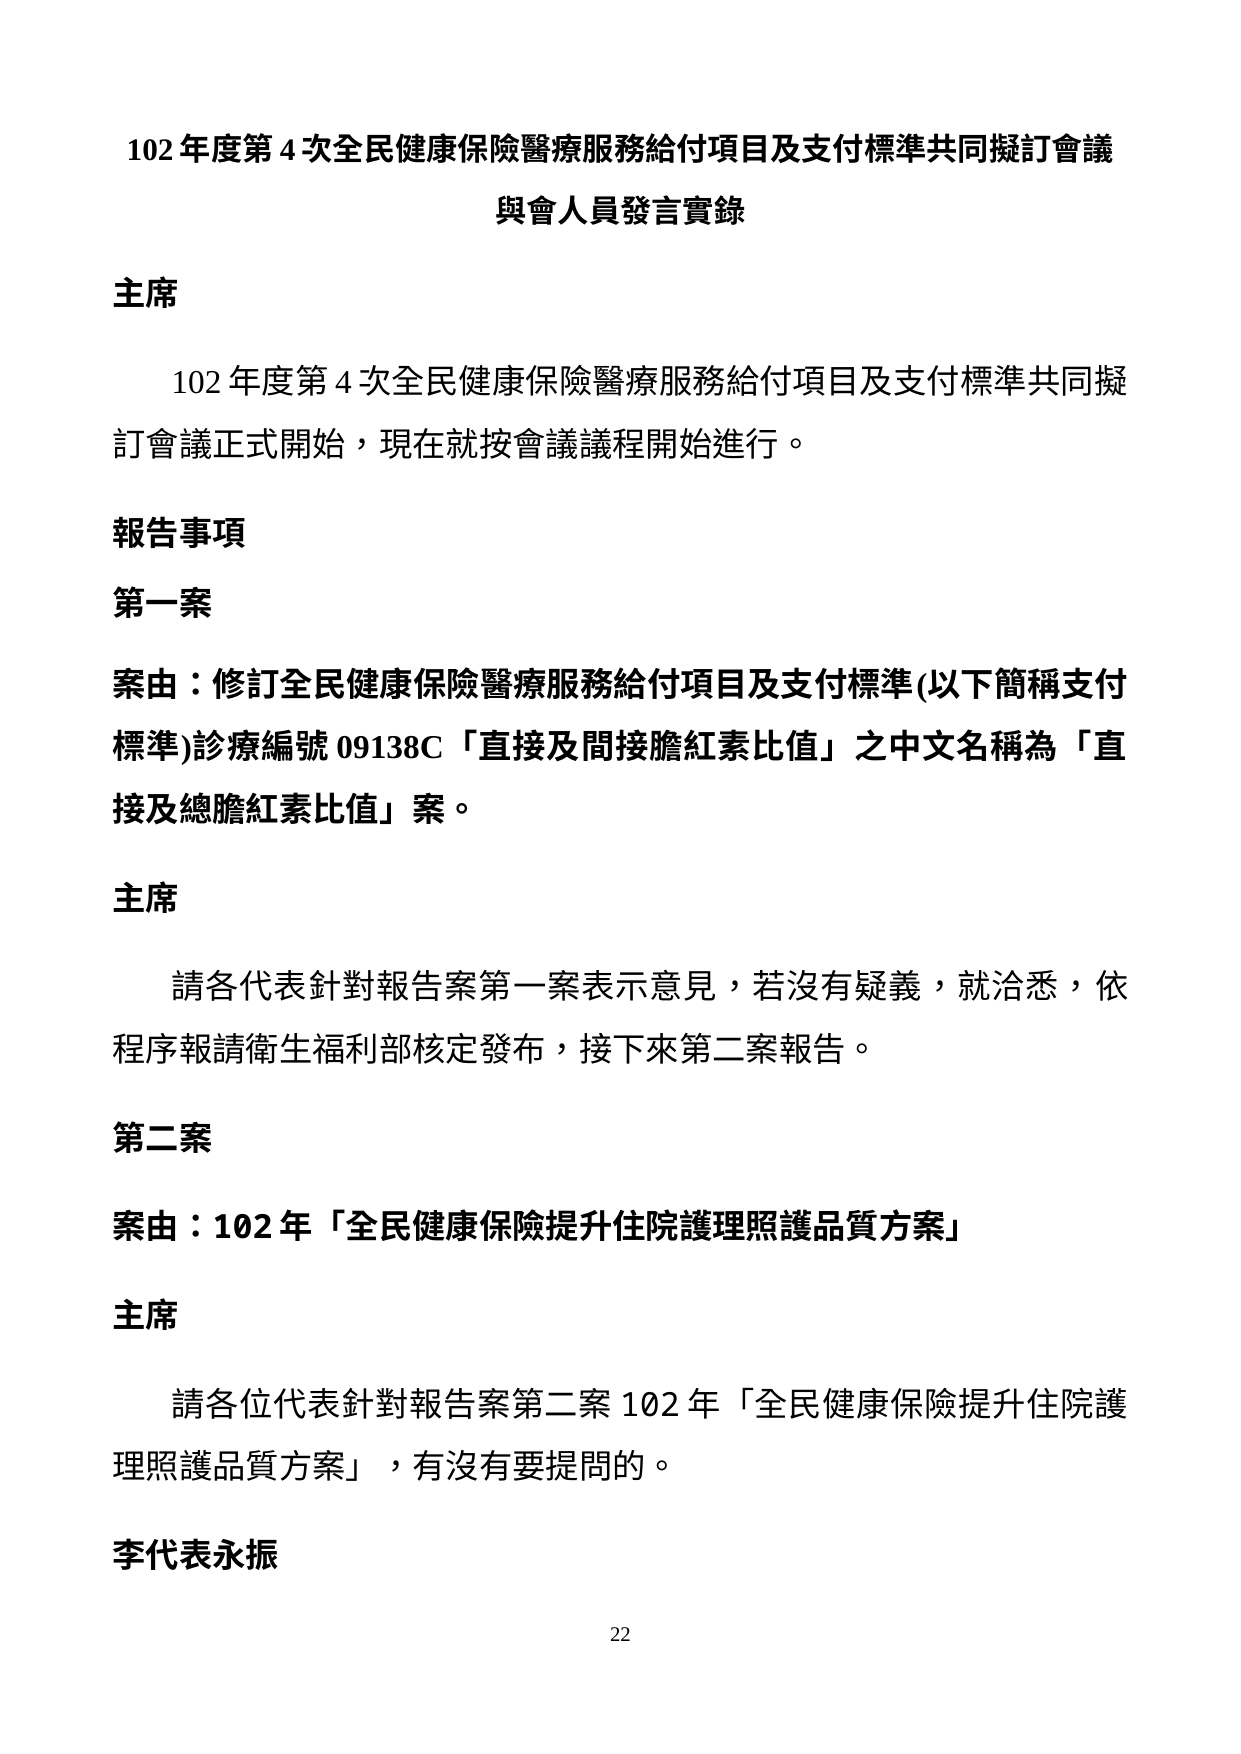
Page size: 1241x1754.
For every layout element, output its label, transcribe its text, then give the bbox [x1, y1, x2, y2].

text 與會人員發言實錄 [112, 168, 1128, 230]
text 主席 [112, 1271, 1128, 1334]
text 102年度第4次全民健康保險醫療服務給付項目及支付標準共同擬訂會議正式開始，現在就按會議議程開始進行。 [112, 338, 1128, 463]
text 第一案 [112, 559, 1128, 621]
text 報告事項 [112, 489, 1128, 551]
text 案由：修訂全民健康保險醫療服務給付項目及支付標準(以下簡稱支付標準)診療編號09138C「直接及間接膽紅素比值」之中文名稱為「直接及總膽紅素比值」案。 [112, 640, 1128, 828]
text 案由：102年「全民健康保險提升住院護理照護品質方案」 [112, 1183, 1128, 1245]
text 請各代表針對報告案第一案表示意見，若沒有疑義，就洽悉，依程序報請衛生福利部核定發布，接下來第二案報告。 [112, 943, 1128, 1068]
text 李代表永振 [112, 1511, 1128, 1574]
text 請各位代表針對報告案第二案102年「全民健康保險提升住院護理照護品質方案」，有沒有要提問的。 [112, 1360, 1128, 1485]
text 主席 [112, 249, 1128, 311]
text 第二案 [112, 1094, 1128, 1156]
text 102年度第4次全民健康保險醫療服務給付項目及支付標準共同擬訂會議 [112, 105, 1128, 168]
text 主席 [112, 854, 1128, 916]
